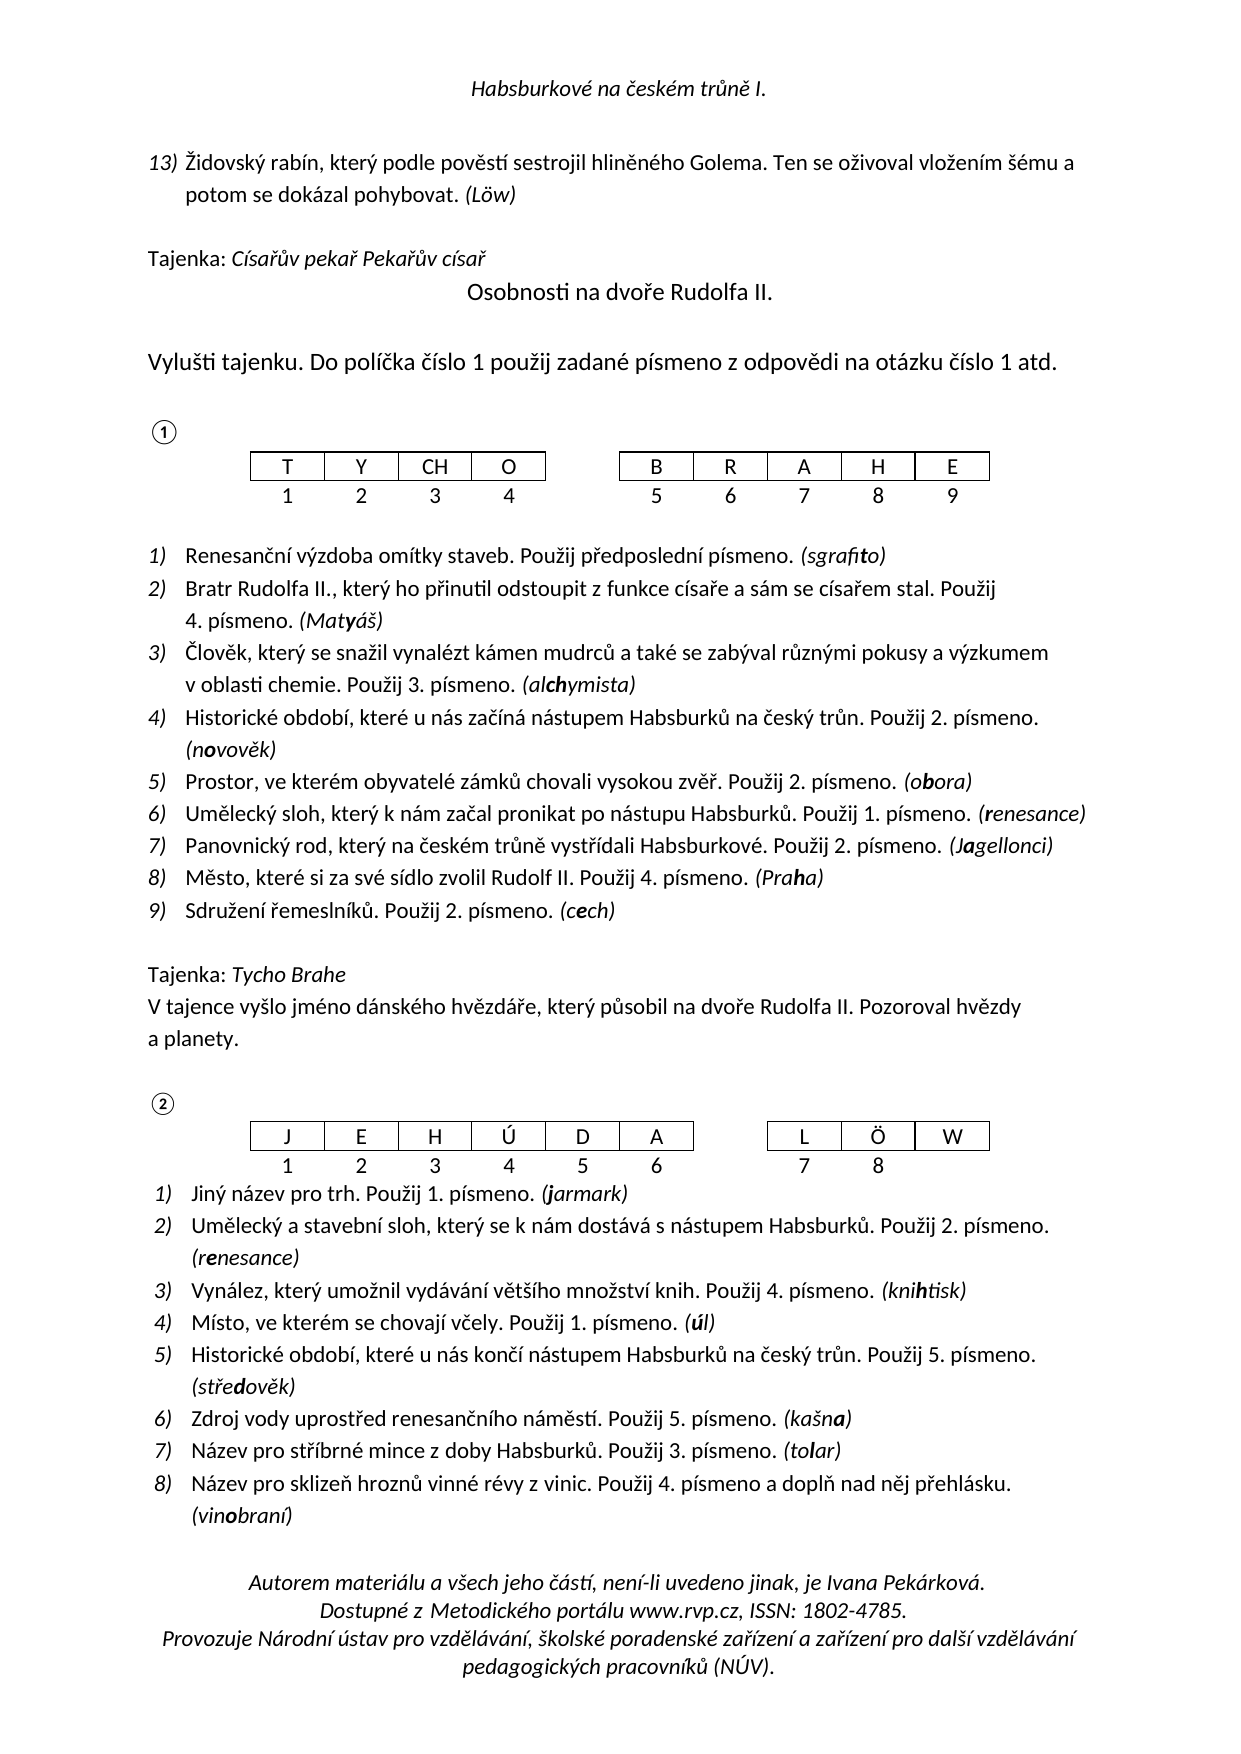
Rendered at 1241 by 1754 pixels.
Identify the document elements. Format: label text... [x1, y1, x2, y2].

table_header [546, 451, 619, 480]
list Historické období, které u nás začíná nástupem Habsburků na český trůn. Použij 2. písmeno. (novověk) [148, 703, 1093, 763]
text Osobnosti na dvoře Rudolfa II. [148, 276, 1093, 307]
list Název pro stříbrné mince z doby Habsburků. Použij 3. písmeno. (tolar) [153, 1437, 1093, 1465]
table_header H [399, 1122, 471, 1150]
table_header J [251, 1122, 324, 1150]
list Vynález, který umožnil vydávání většího množství knih. Použij 4. písmeno. (knihtisk) [153, 1276, 1093, 1304]
table_header A [620, 1122, 693, 1150]
table_cell 1 [250, 481, 324, 509]
text Tajenka: Císařův pekař Pekařův císař [148, 244, 1093, 272]
table_header T [251, 453, 324, 480]
table_header O [472, 453, 545, 480]
list Historické období, které u nás končí nástupem Habsburků na český trůn. Použij 5. písmeno. (středověk) [153, 1340, 1093, 1400]
table_cell 6 [693, 481, 767, 509]
table_header W [916, 1122, 989, 1150]
table_cell 7 [767, 1151, 841, 1179]
table_header E [916, 453, 989, 480]
list Bratr Rudolfa II., který ho přinutil odstoupit z funkce císaře a sám se císařem stal. Použij 4. písmeno. (Matyáš) [148, 574, 1093, 634]
table_cell 8 [841, 1151, 915, 1179]
list Židovský rabín, který podle pověstí sestrojil hliněného Golema. Ten se oživoval vložením šému a potom se dokázal pohybovat. (Löw) [148, 148, 1093, 208]
list Zdroj vody uprostřed renesančního náměstí. Použij 5. písmeno. (kašna) [153, 1404, 1093, 1432]
table_header L [768, 1122, 841, 1150]
table_header E [325, 1122, 398, 1150]
list Město, které si za své sídlo zvolil Rudolf II. Použij 4. písmeno. (Praha) [148, 863, 1093, 892]
table_header D [546, 1122, 619, 1150]
table_cell 5 [546, 1151, 619, 1179]
list Název pro sklizeň hroznů vinné révy z vinic. Použij 4. písmeno a doplň nad něj přehlásku. (vinobraní) [153, 1469, 1093, 1529]
list Umělecký sloh, který k nám začal pronikat po nástupu Habsburků. Použij 1. písmeno. (renesance) [148, 799, 1093, 827]
table_header Y [325, 453, 398, 480]
text Vylušti tajenku. Do políčka číslo 1 použij zadané písmeno z odpovědi na otázku číslo 1 atd. [148, 346, 1093, 377]
table_header H [842, 453, 914, 480]
table_cell 8 [841, 481, 915, 509]
table_header A [768, 453, 841, 480]
table_cell 4 [472, 1151, 546, 1179]
text V tajence vyšlo jméno dánského hvězdáře, který působil na dvoře Rudolfa II. Pozoroval hvězdy a planety. [148, 992, 1093, 1052]
table_cell 6 [620, 1151, 693, 1179]
table_header Ú [472, 1122, 545, 1150]
list Člověk, který se snažil vynalézt kámen mudrců a také se zabýval různými pokusy a výzkumem v oblasti chemie. Použij 3. písmeno. (alchymista) [148, 638, 1093, 698]
table_cell 9 [915, 481, 990, 509]
table_cell 3 [398, 481, 472, 509]
list Renesanční výzdoba omítky staveb. Použij předposlední písmeno. (sgrafito) [148, 542, 1093, 570]
table_cell [693, 1150, 767, 1179]
table_header B [620, 453, 693, 480]
table_cell [546, 480, 619, 509]
table_cell 4 [472, 481, 546, 509]
table_cell 2 [324, 481, 398, 509]
list Prostor, ve kterém obyvatelé zámků chovali vysokou zvěř. Použij 2. písmeno. (obora) [148, 767, 1093, 795]
list Panovnický rod, který na českém trůně vystřídali Habsburkové. Použij 2. písmeno. (Jagellonci) [148, 831, 1093, 859]
table_cell [915, 1151, 990, 1179]
table_cell 7 [767, 481, 841, 509]
table_header R [694, 453, 767, 480]
table_header [694, 1121, 767, 1150]
list Umělecký a stavební sloh, který se k nám dostává s nástupem Habsburků. Použij 2. písmeno. (renesance) [153, 1211, 1093, 1272]
table_header Ö [842, 1122, 914, 1150]
text Tajenka: Tycho Brahe [148, 960, 1093, 988]
text ① [148, 416, 1093, 447]
table_header CH [399, 453, 471, 480]
list Jiný název pro trh. Použij 1. písmeno. (jarmark) [153, 1179, 1093, 1207]
table_cell 5 [620, 481, 693, 509]
text ② [148, 1089, 1093, 1117]
list Sdružení řemeslníků. Použij 2. písmeno. (cech) [148, 896, 1093, 924]
table_cell 1 [250, 1151, 324, 1179]
list Místo, ve kterém se chovají včely. Použij 1. písmeno. (úl) [153, 1308, 1093, 1336]
table_cell 2 [324, 1151, 398, 1179]
table_cell 3 [398, 1151, 472, 1179]
